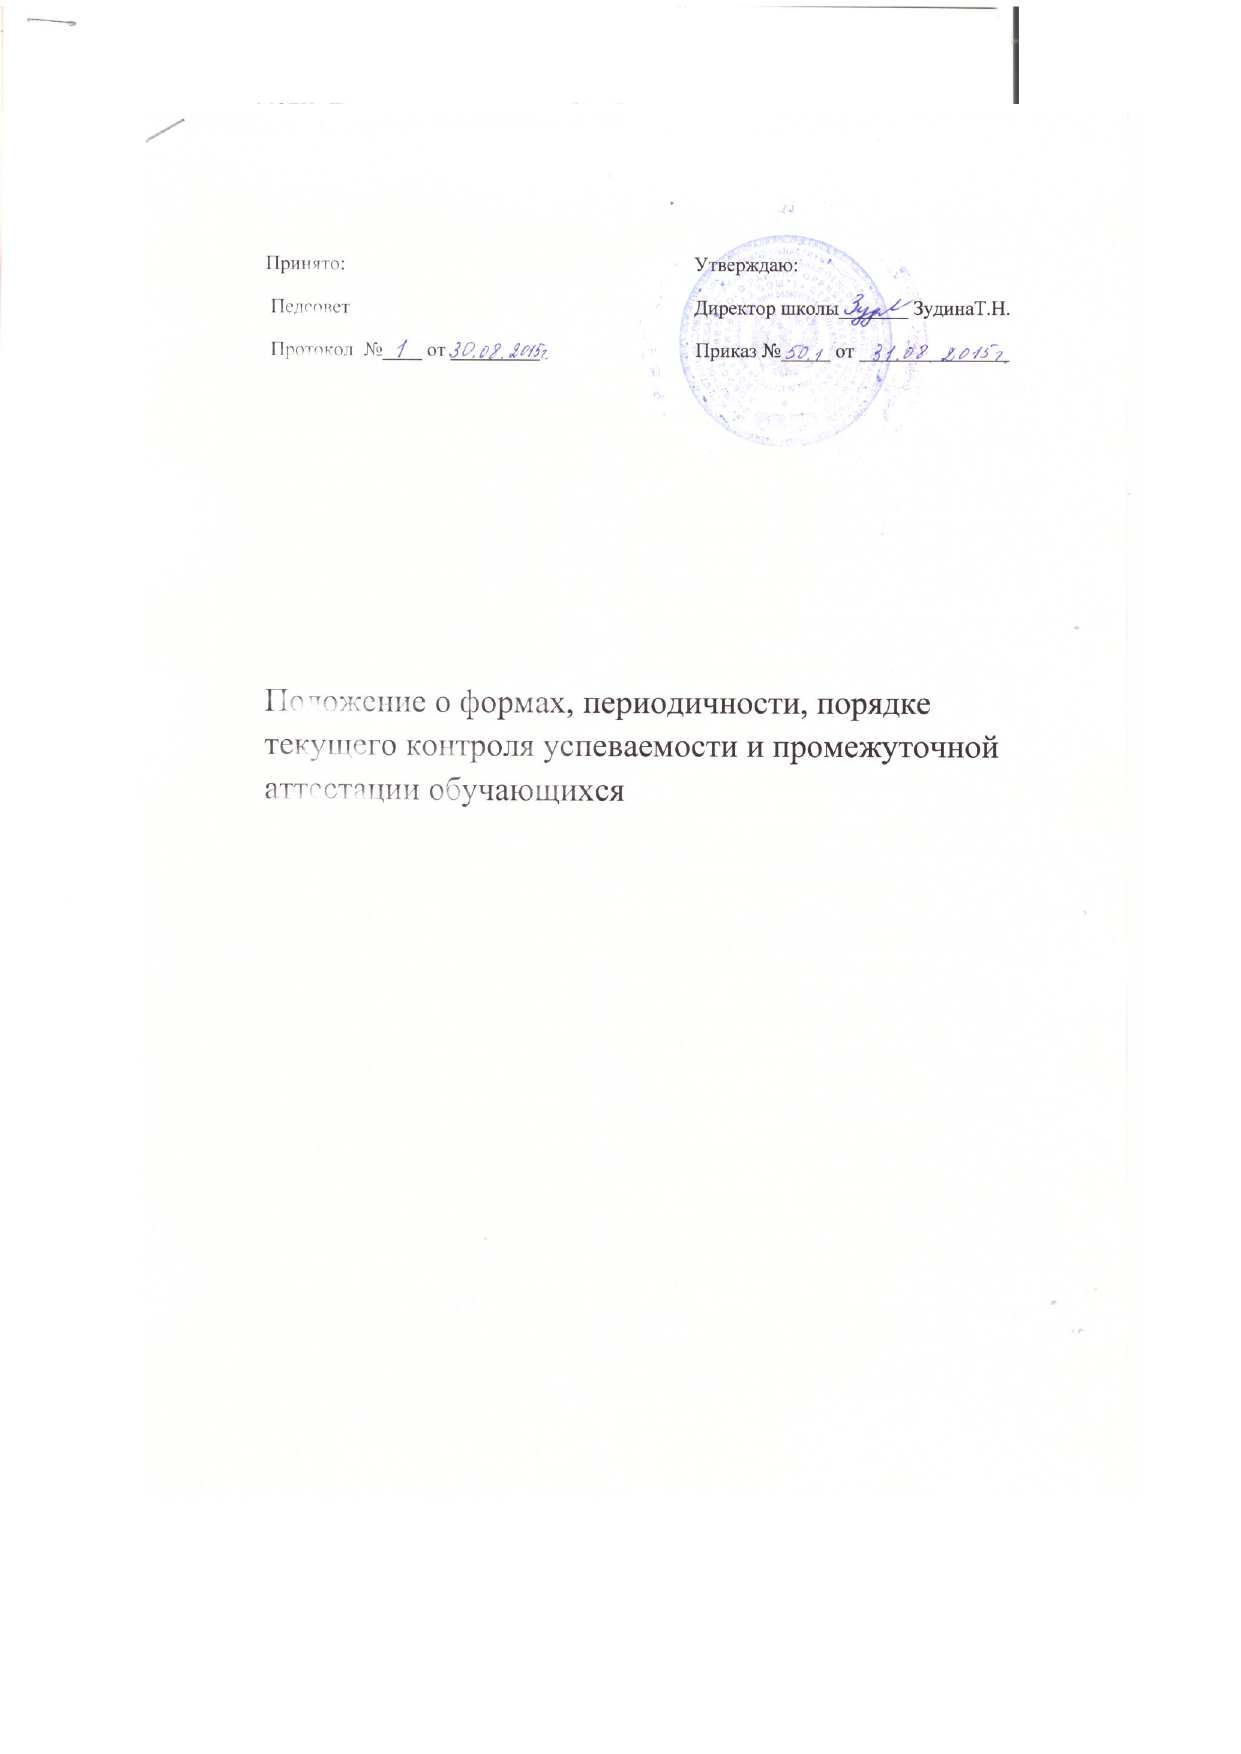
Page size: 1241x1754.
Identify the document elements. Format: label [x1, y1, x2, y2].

picture [0, 0, 1152, 1507]
